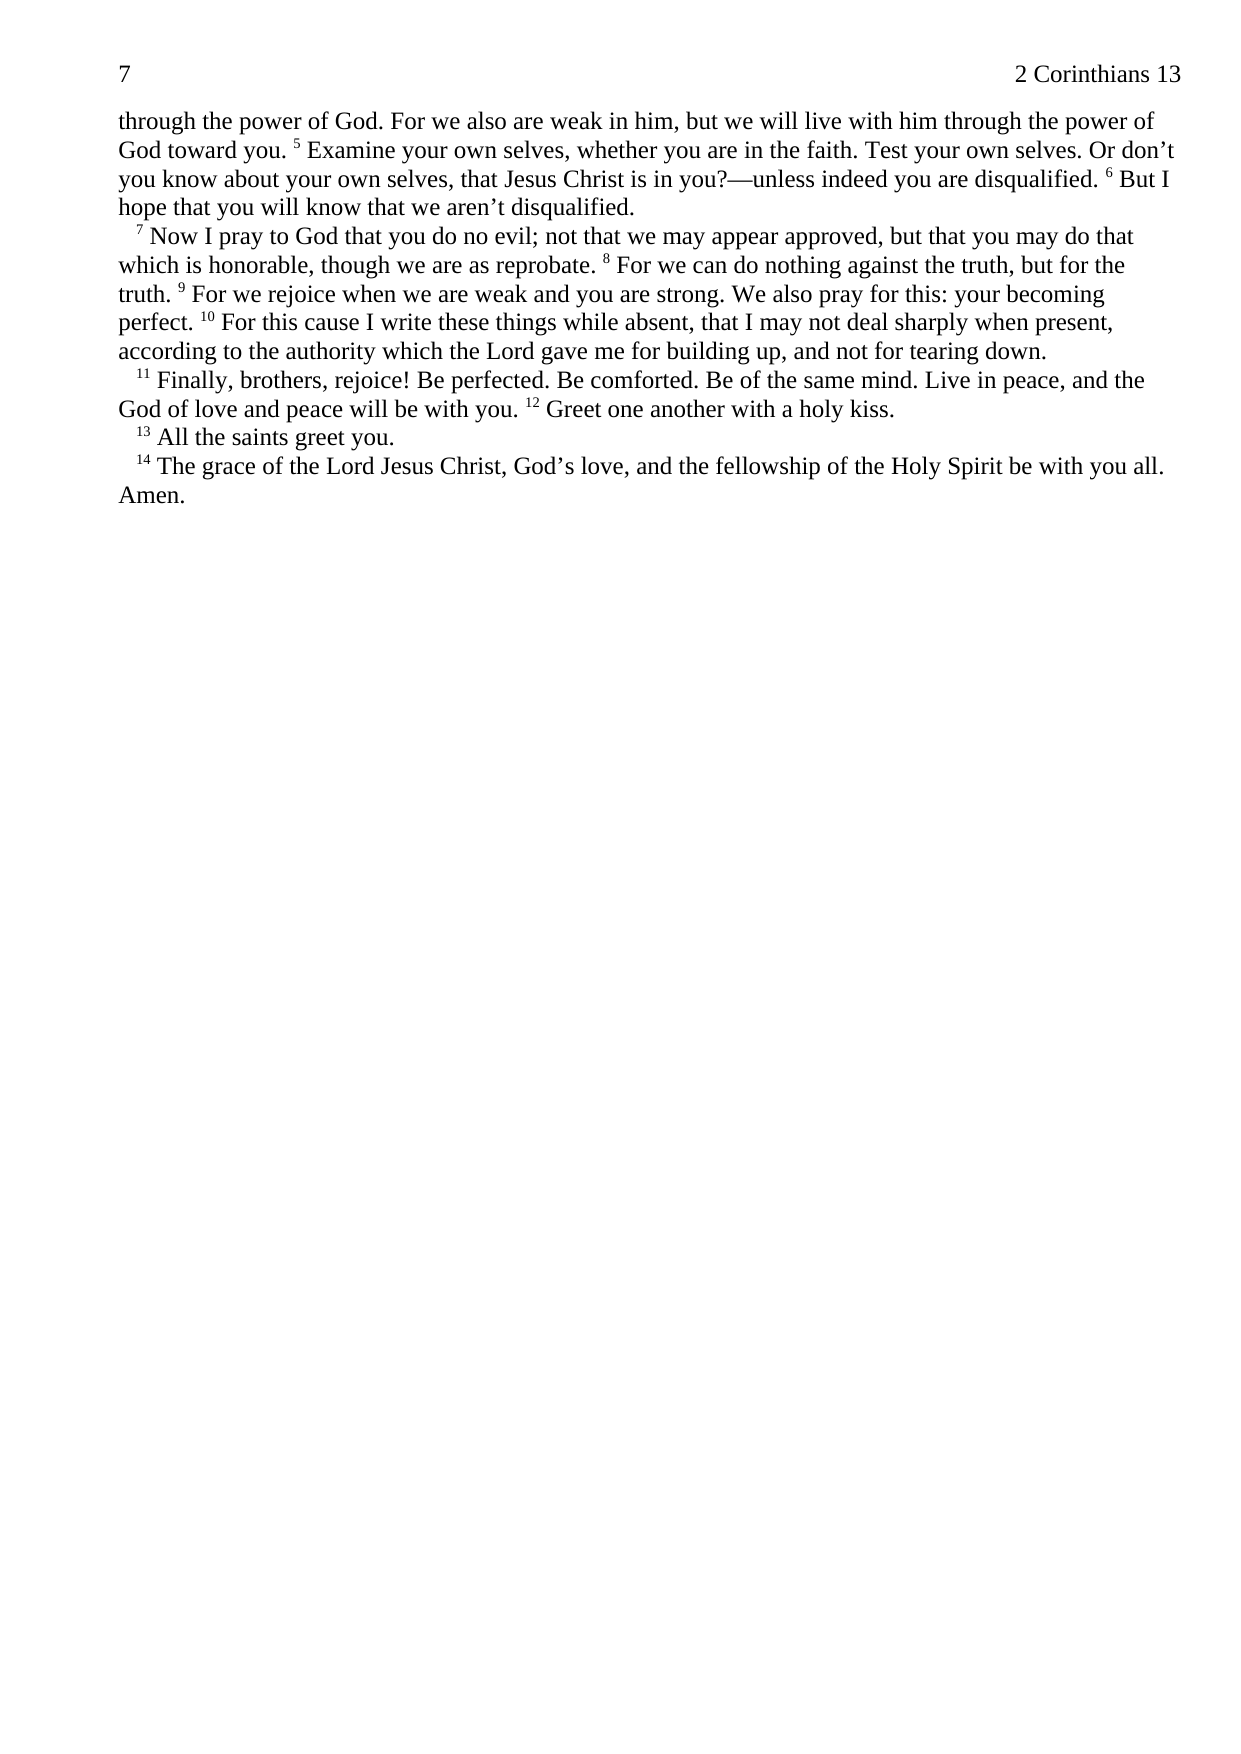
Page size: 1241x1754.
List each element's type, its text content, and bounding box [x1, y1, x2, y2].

text 13 All the saints greet you. [118, 422, 1181, 451]
text 13This is the third time I am coming to you. “At the mouth of two or three witnesses shall every word be established.” 2 I have said beforehand, and I do say beforehand, as when I was present the second time, so now, being absent, I write to those who have sinned before now, and to all the rest, that, if I come again, I will not spare; 3 seeing that you seek a proof of Christ who speaks in me; who toward you is not weak, but is powerful in you. 4 For he was crucified through weakness, yet he lives through the power of God. For we also are weak in him, but we will live with him through the power of God toward you. 5 Examine your own selves, whether you are in the faith. Test your own selves. Or don’t you know about your own selves, that Jesus Christ is in you?—unless indeed you are disqualified. 6 But I hope that you will know that we aren’t disqualified. [118, 106, 1181, 221]
text 7 Now I pray to God that you do no evil; not that we may appear approved, but that you may do that which is honorable, though we are as reprobate. 8 For we can do nothing against the truth, but for the truth. 9 For we rejoice when we are weak and you are strong. We also pray for this: your becoming perfect. 10 For this cause I write these things while absent, that I may not deal sharply when present, according to the authority which the Lord gave me for building up, and not for tearing down. [118, 221, 1181, 365]
text 11 Finally, brothers, rejoice! Be perfected. Be comforted. Be of the same mind. Live in peace, and the God of love and peace will be with you. 12 Greet one another with a holy kiss. [118, 365, 1181, 422]
text 14 The grace of the Lord Jesus Christ, God’s love, and the fellowship of the Holy Spirit be with you all. Amen. [118, 451, 1181, 509]
